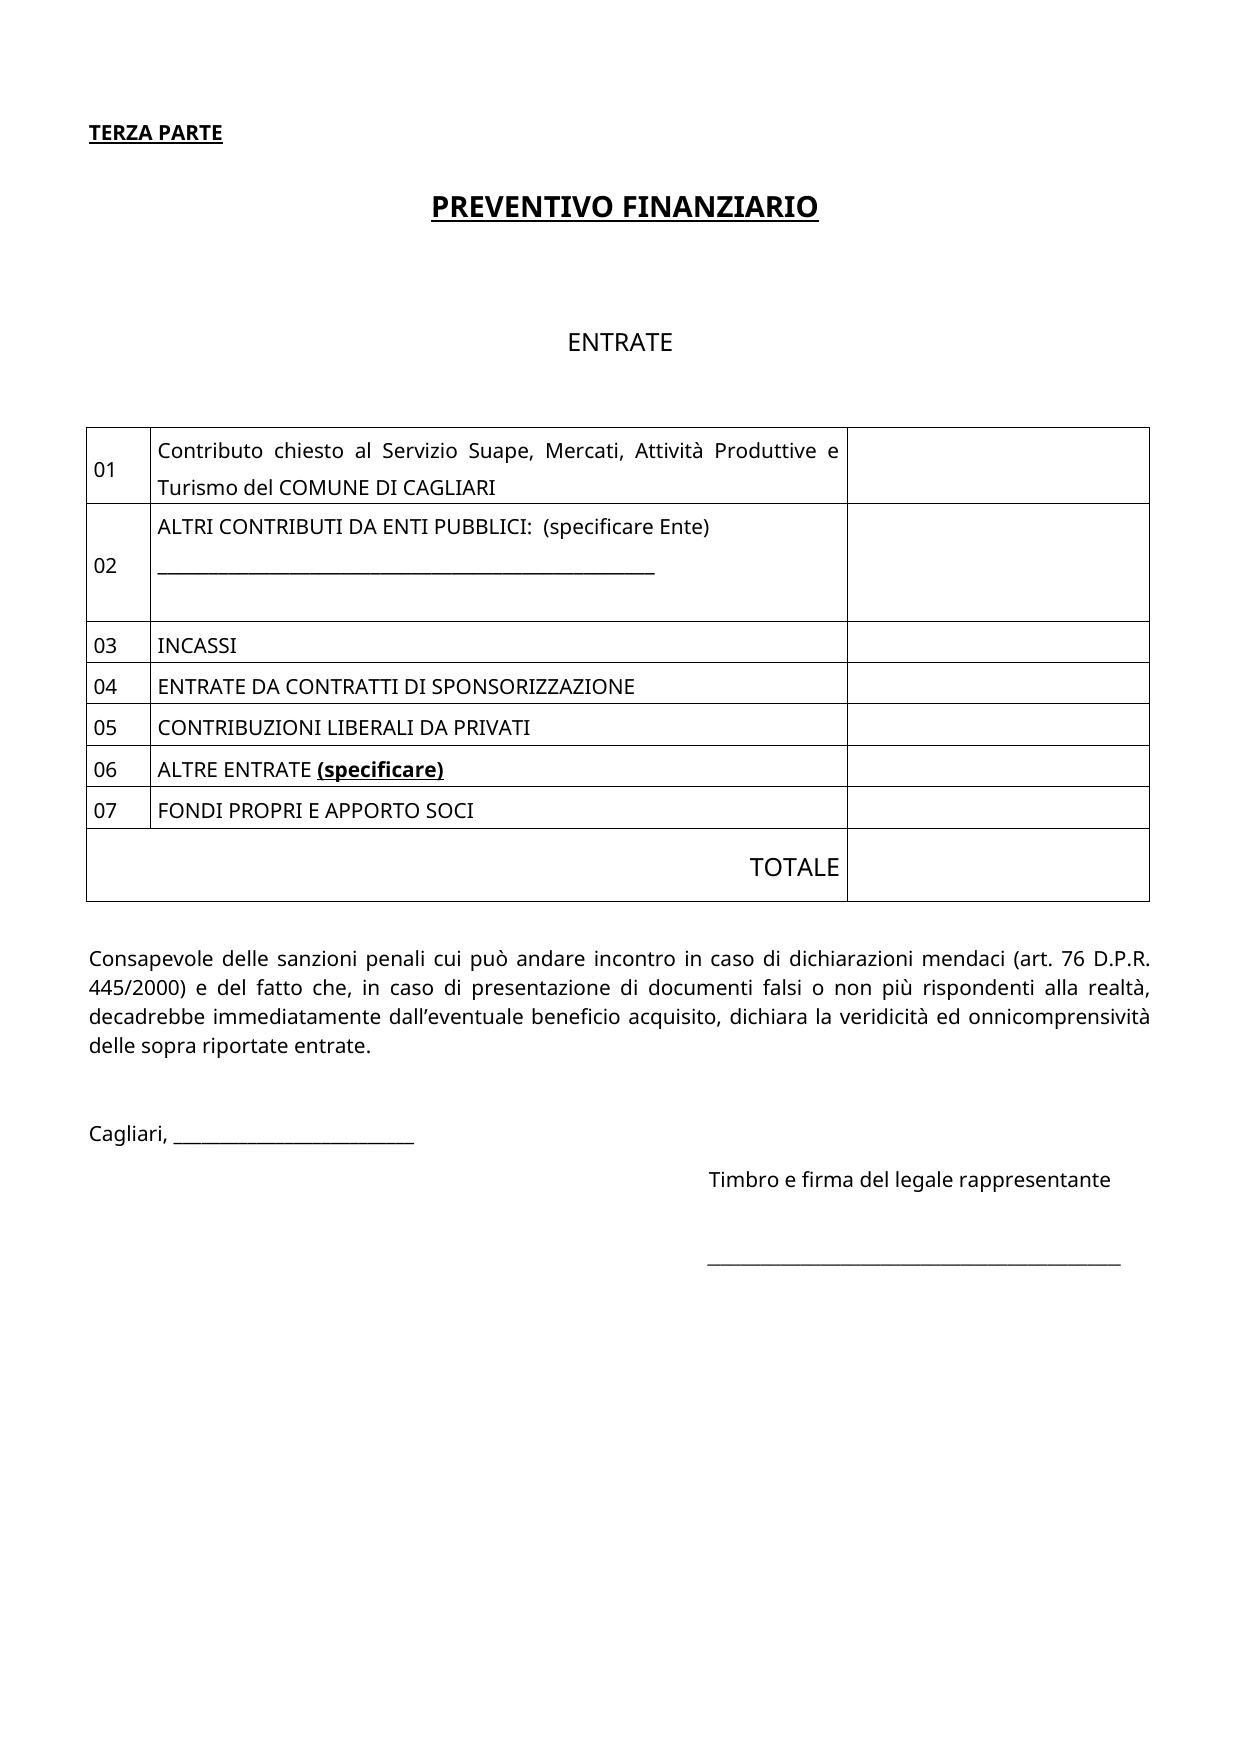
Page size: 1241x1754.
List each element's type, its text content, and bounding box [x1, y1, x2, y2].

text Timbro e firma del legale rappresentante [709, 1165, 1146, 1193]
text Cagliari, __________________________ [88, 1119, 1146, 1147]
table_cell 02 [87, 504, 150, 621]
table_cell [848, 663, 1149, 703]
table_header Contributo chiesto al Servizio Suape, Mercati, Attività Produttive e Turismo del COMUNE DI CAGLIARI [151, 428, 847, 503]
table_header 01 [87, 428, 150, 503]
table_cell [848, 504, 1149, 621]
table_cell [848, 746, 1149, 786]
text Consapevole delle sanzioni penali cui può andare incontro in caso di dichiarazioni mendaci (art. 76 D.P.R. 445/2000) e del fatto che, in caso di presentazione di documenti falsi o non più rispondenti alla realtà, decadrebbe immediatamente dall’eventuale beneficio acquisito, dichiara la veridicità ed onnicomprensività delle sopra riportate entrate. [88, 943, 1152, 1059]
table_cell ALTRE ENTRATE (specificare) [151, 746, 847, 786]
table_cell FONDI PROPRI E APPORTO SOCI [151, 787, 847, 827]
table_cell 05 [87, 704, 150, 745]
table_cell 04 [87, 663, 150, 703]
subtitle TERZA PARTE [88, 118, 1161, 147]
table_cell [848, 622, 1149, 662]
table_cell [151, 579, 847, 621]
text ______________________________________________________________ [709, 1253, 1146, 1282]
table_cell 07 [87, 787, 150, 827]
table_cell ALTRI CONTRIBUTI DA ENTI PUBBLICI: (specificare Ente) _________________________________________________ [151, 504, 847, 579]
table_cell 06 [87, 746, 150, 786]
table_cell ENTRATE DA CONTRATTI DI SPONSORIZZAZIONE [151, 663, 847, 703]
text ENTRATE [88, 325, 1152, 359]
table_cell [848, 704, 1149, 745]
table_cell CONTRIBUZIONI LIBERALI DA PRIVATI [151, 704, 847, 745]
text PREVENTIVO FINANZIARIO [88, 186, 1161, 226]
table_header [848, 428, 1149, 503]
table_cell [848, 787, 1149, 827]
table_cell TOTALE [87, 829, 847, 901]
table_cell 03 [87, 622, 150, 662]
table_cell INCASSI [151, 622, 847, 662]
table_cell [848, 829, 1149, 901]
